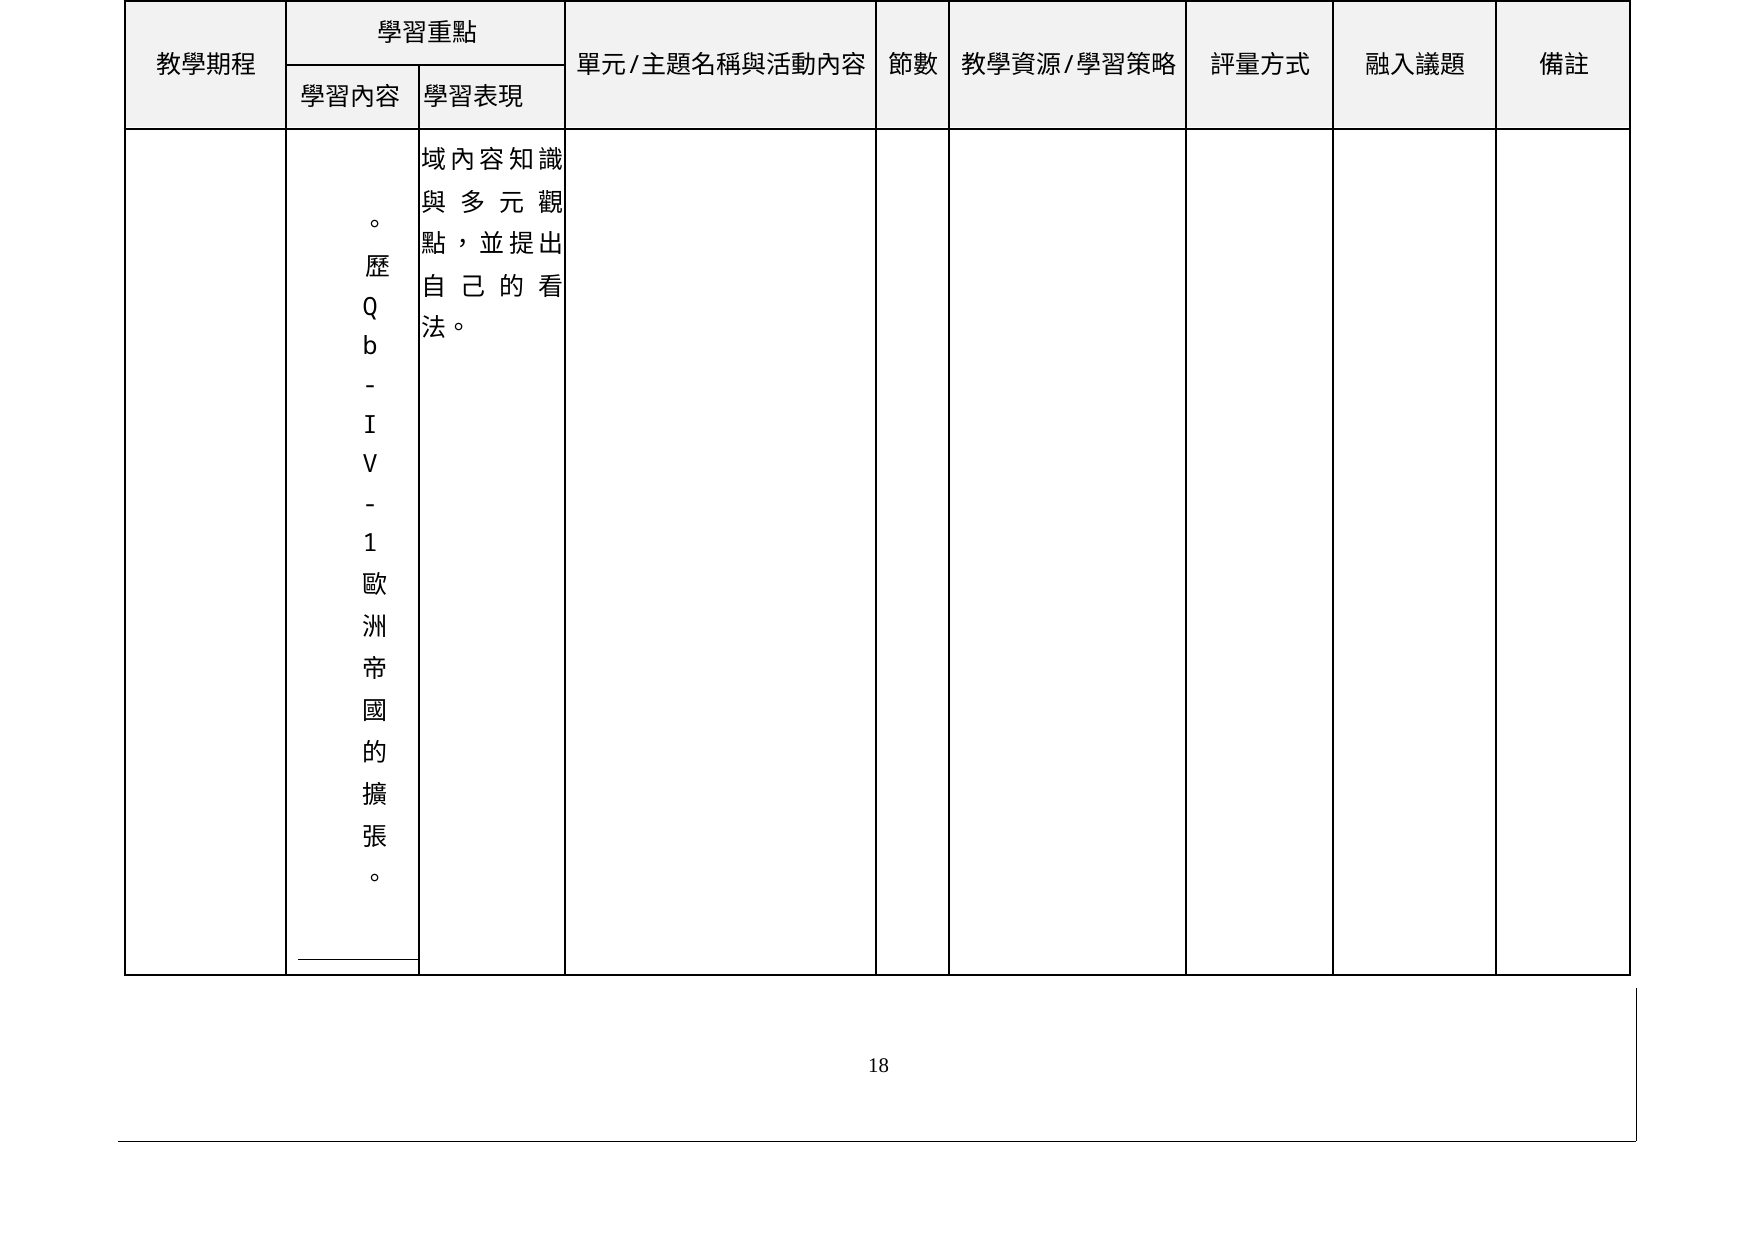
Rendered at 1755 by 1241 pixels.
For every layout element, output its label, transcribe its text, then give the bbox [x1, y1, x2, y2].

table_cell [1334, 130, 1495, 974]
table_header 學習重點 [287, 2, 564, 64]
table_header 節數 [877, 2, 948, 127]
table_header 單元/主題名稱與活動內容 [566, 2, 875, 127]
table_cell [1187, 130, 1332, 974]
table_cell 學習表現 [420, 66, 564, 127]
table_cell 學習內容 [287, 66, 418, 127]
table_cell 。 歷Qb-IV-1歐洲帝國的擴張。 [287, 130, 418, 974]
table_header 備註 [1497, 2, 1629, 127]
table_cell [566, 130, 875, 974]
table_cell [877, 130, 948, 974]
table_cell [950, 130, 1185, 974]
table_cell [126, 130, 285, 974]
table_cell [1497, 130, 1629, 974]
table_cell 域內容知識與多元觀點，並提出自己的看法。 [420, 130, 564, 974]
table_header 教學資源/學習策略 [950, 2, 1185, 127]
table_header 評量方式 [1187, 2, 1332, 127]
table_header 教學期程 [126, 2, 285, 127]
table_header 融入議題 [1334, 2, 1495, 127]
